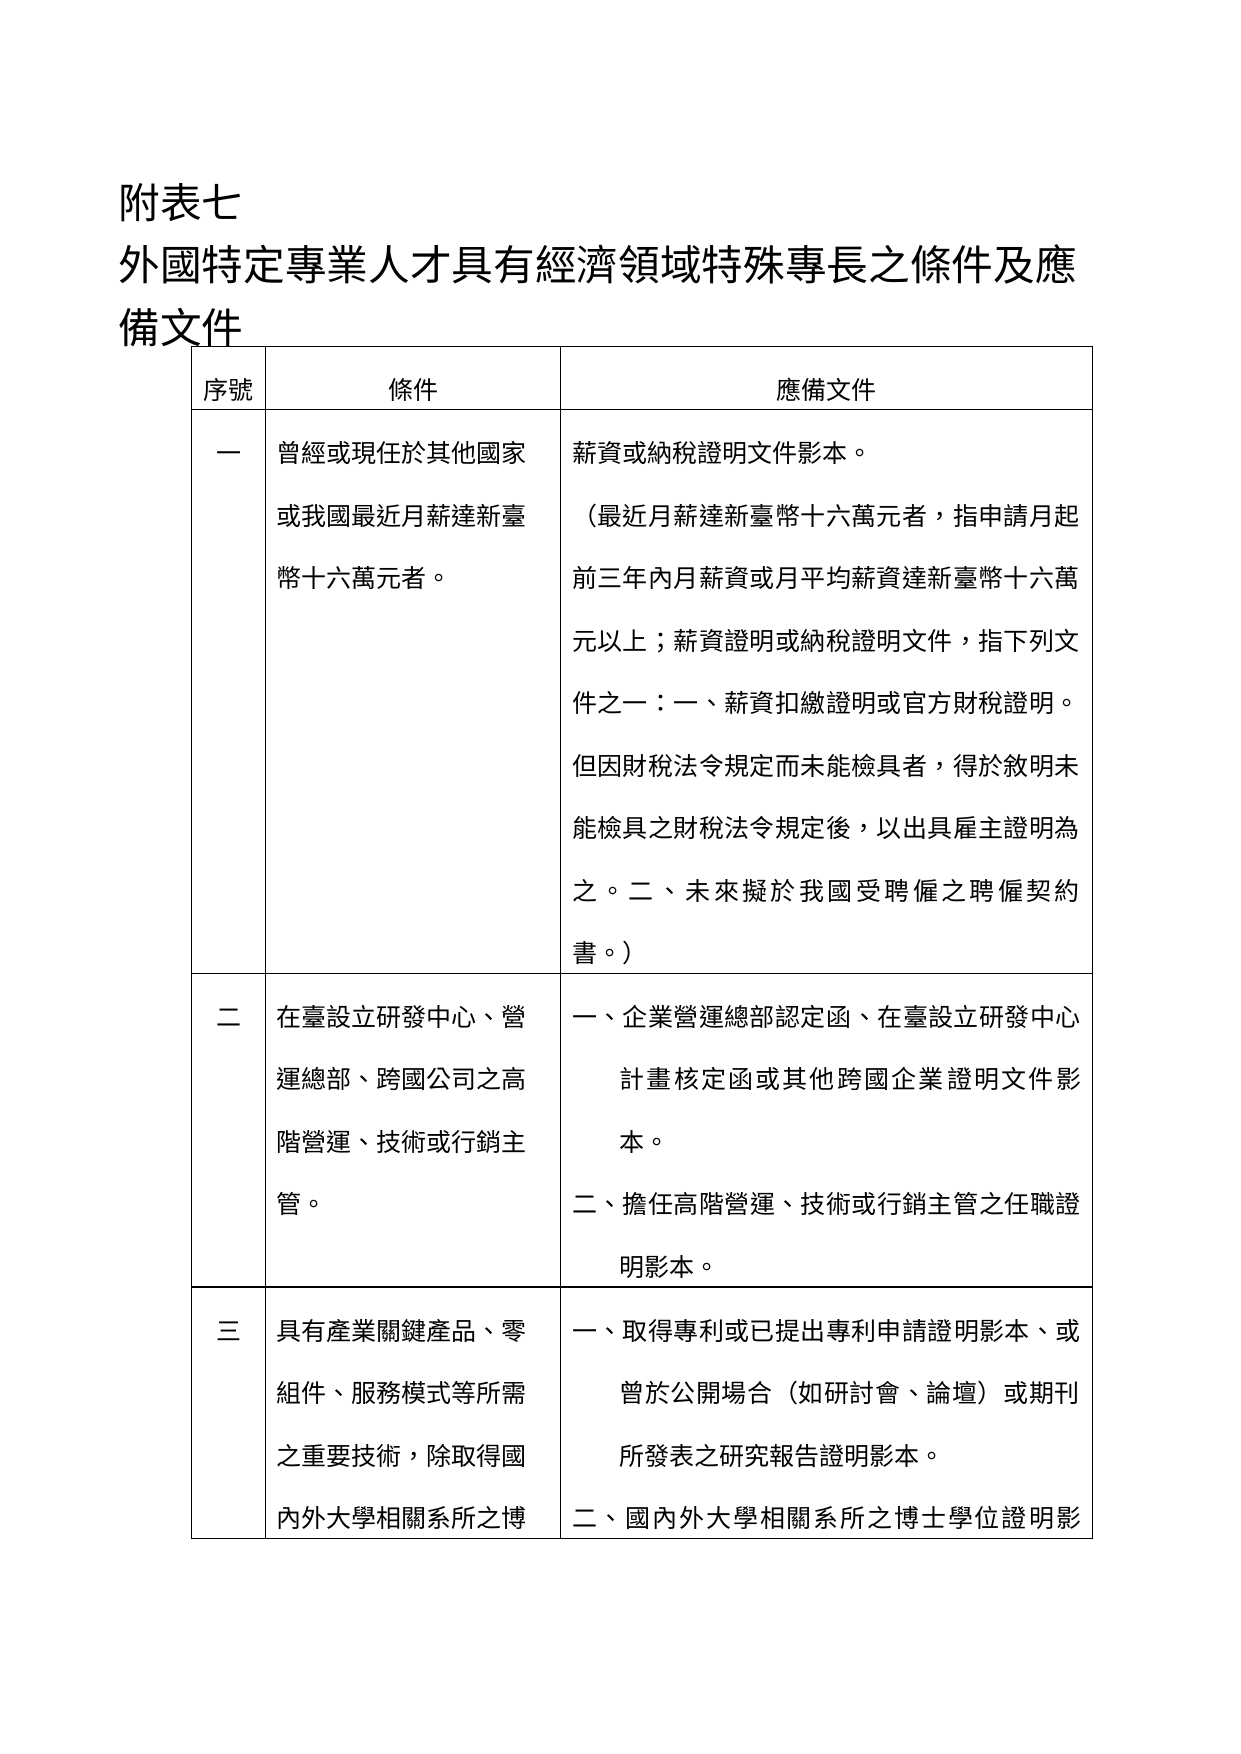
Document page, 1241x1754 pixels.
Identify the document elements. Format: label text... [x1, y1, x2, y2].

table_cell 具有產業關鍵產品、零組件、服務模式等所需之重要技術，除取得國內外大學相關系所之博 [266, 1288, 560, 1537]
text 附表七 [118, 158, 1107, 221]
table_cell 薪資或納稅證明文件影本。 （最近月薪達新臺幣十六萬元者，指申請月起前三年內月薪資或月平均薪資達新臺幣十六萬元以上；薪資證明或納稅證明文件，指下列文件之一：一、薪資扣繳證明或官方財稅證明。但因財稅法令規定而未能檢具者，得於敘明未能檢具之財稅法令規定後，以出具雇主證明為之。二、未來擬於我國受聘僱之聘僱契約書。） [561, 410, 1092, 973]
table_header 序號 [192, 347, 265, 409]
table_cell 二 [192, 974, 265, 1286]
table_cell 三 [192, 1288, 265, 1537]
text 外國特定專業人才具有經濟領域特殊專長之條件及應備文件 [118, 221, 1107, 346]
table_cell 曾經或現任於其他國家或我國最近月薪達新臺幣十六萬元者。 [266, 410, 560, 973]
table_header 條件 [266, 347, 560, 409]
table_cell 在臺設立研發中心、營運總部、跨國公司之高階營運、技術或行銷主管。 [266, 974, 560, 1286]
table_cell 一、企業營運總部認定函、在臺設立研發中心計畫核定函或其他跨國企業證明文件影本。 二、擔任高階營運、技術或行銷主管之任職證明影本。 [561, 974, 1092, 1286]
table_header 應備文件 [561, 347, 1092, 409]
table_cell 一 [192, 410, 265, 973]
table_cell 一、取得專利或已提出專利申請證明影本、或曾於公開場合（如研討會、論壇）或期刊所發表之研究報告證明影本。 二、國內外大學相關系所之博士學位證明影 [561, 1288, 1092, 1537]
